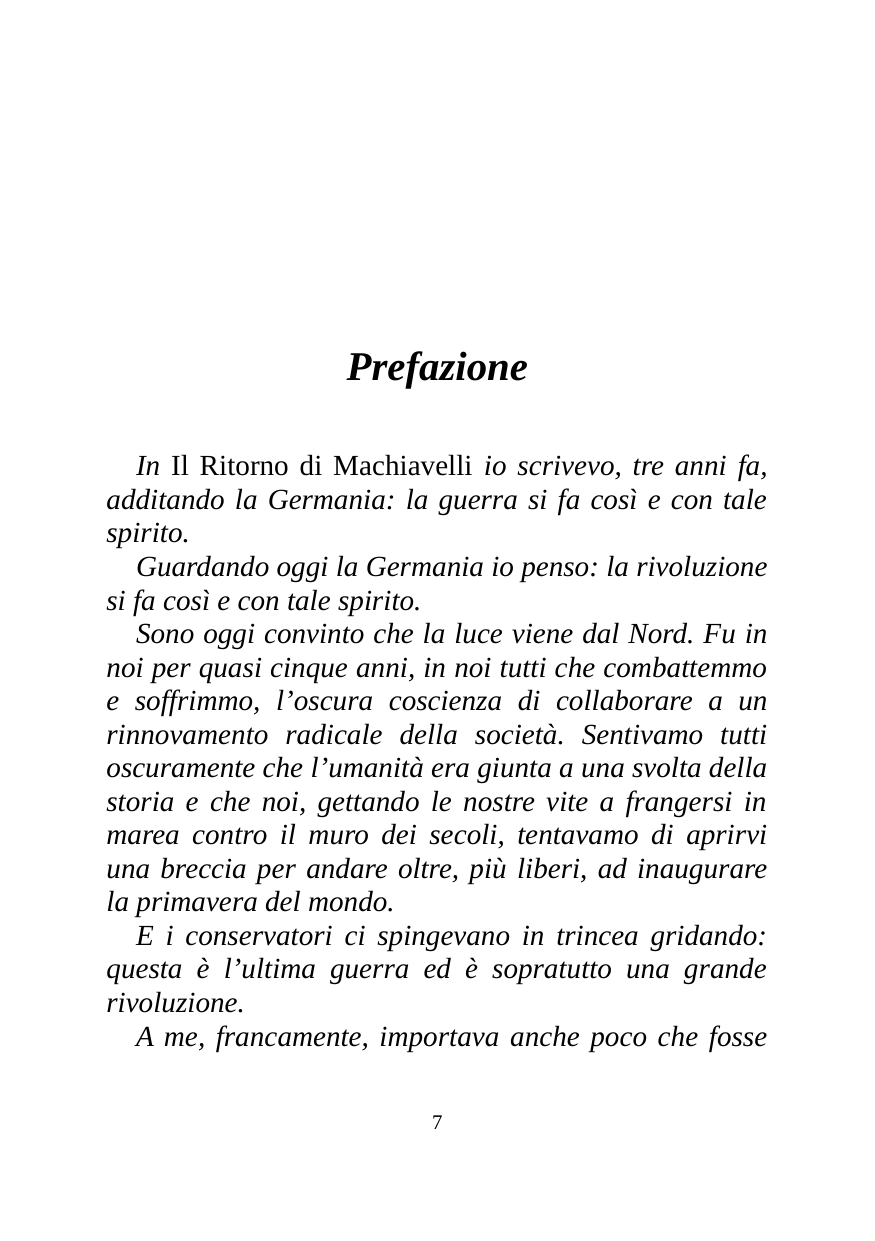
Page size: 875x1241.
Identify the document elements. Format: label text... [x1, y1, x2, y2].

text In Il Ritorno di Machiavelli io scrivevo, tre anni fa, additando la Germania: la guerra si fa così e con tale spirito. [106, 448, 768, 549]
text Sono oggi convinto che la luce viene dal Nord. Fu in noi per quasi cinque anni, in noi tutti che combattemmo e soffrimmo, l’oscura coscienza di collaborare a un rinnovamento radicale della società. Sentivamo tutti oscuramente che l’umanità era giunta a una svolta della storia e che noi, gettando le nostre vite a frangersi in marea contro il muro dei secoli, tentavamo di aprirvi una breccia per andare oltre, più liberi, ad inaugurare la primavera del mondo. [106, 616, 768, 918]
text A me, francamente, importava anche poco che fosse [106, 1019, 768, 1052]
text Guardando oggi la Germania io penso: la rivoluzione si fa così e con tale spirito. [106, 549, 768, 616]
subtitle Prefazione [106, 342, 768, 389]
text E i conservatori ci spingevano in trincea gridando: questa è l’ultima guerra ed è sopratutto una grande rivoluzione. [106, 918, 768, 1019]
